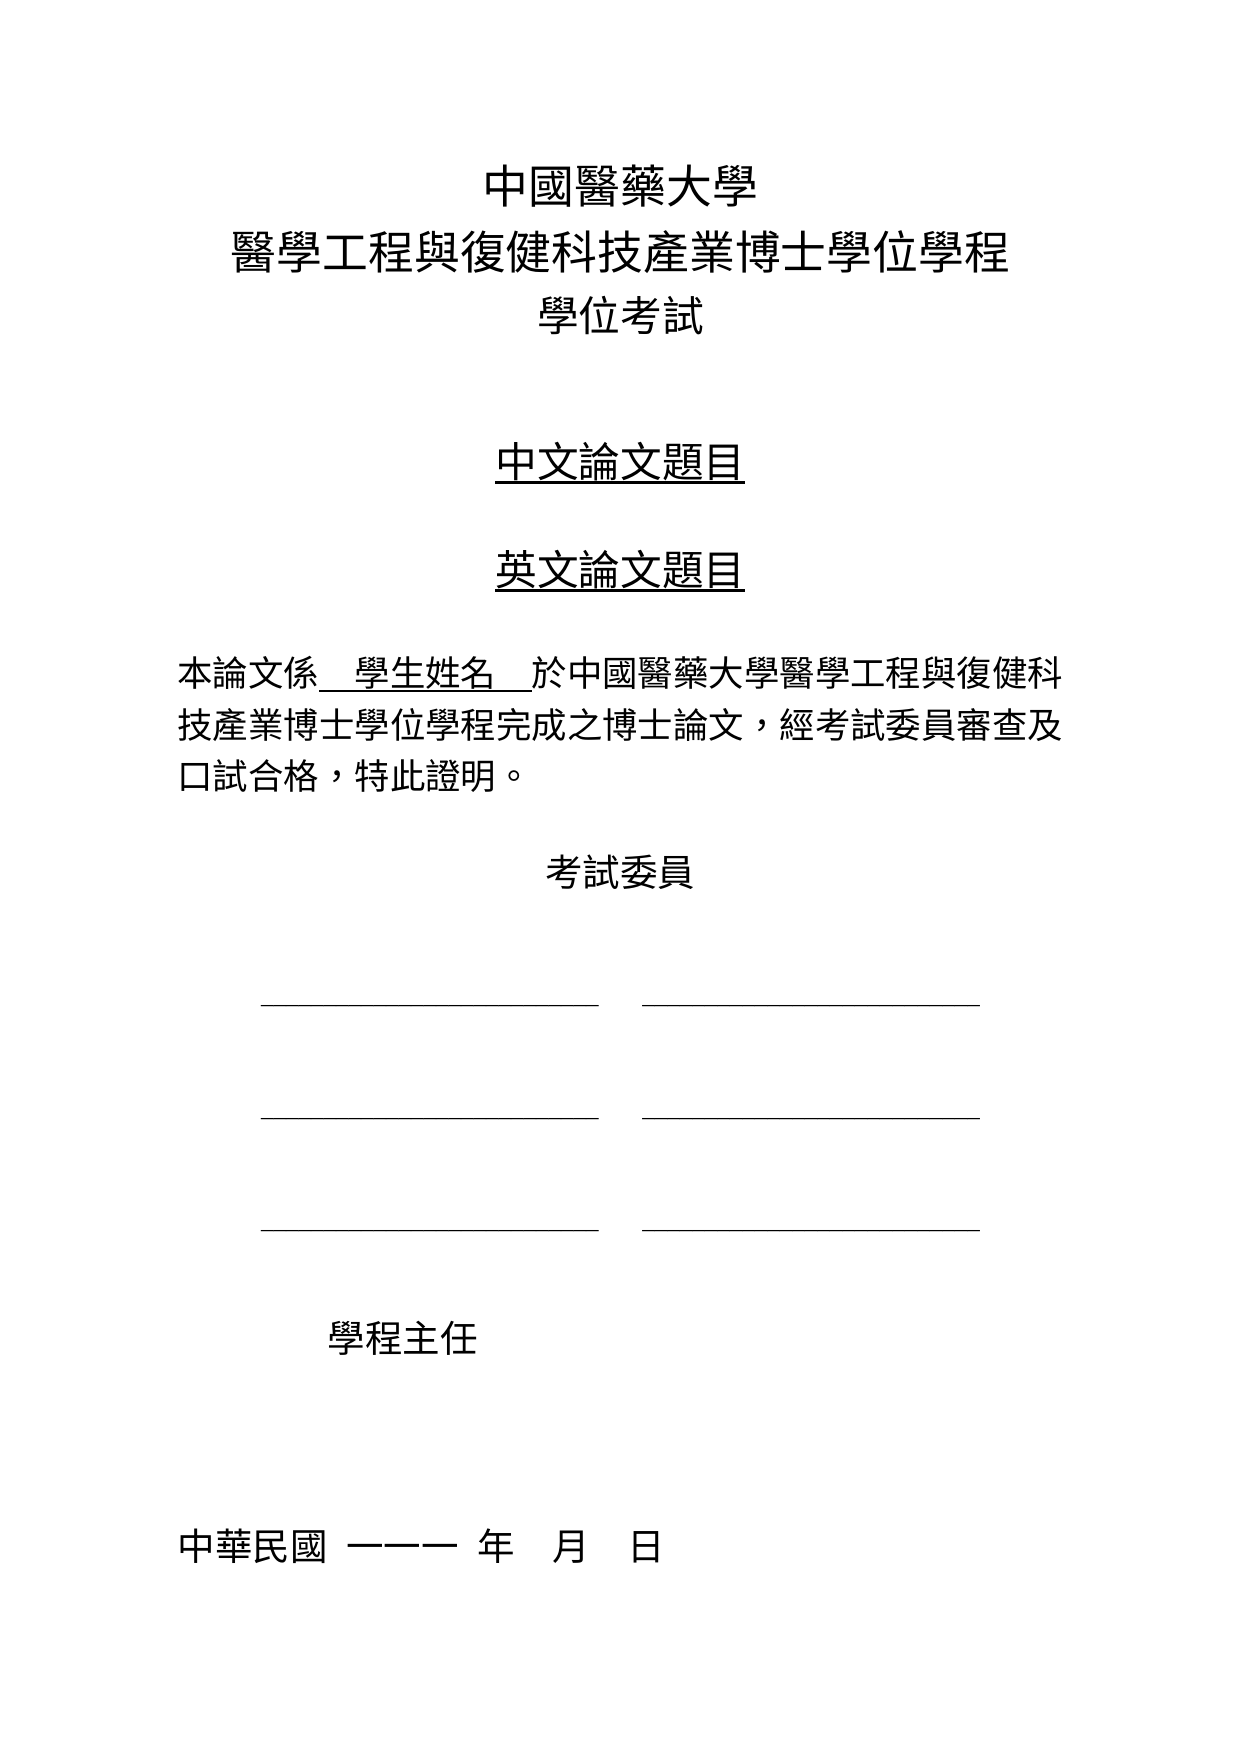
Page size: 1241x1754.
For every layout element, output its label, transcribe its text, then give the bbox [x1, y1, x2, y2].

text ___________________________ ___________________________ [177, 1197, 1063, 1234]
text 學位考試 [177, 283, 1063, 343]
text 中國醫藥大學 [177, 150, 1063, 216]
text 中文論文題目 [177, 429, 1063, 489]
text 學程主任 [177, 1309, 1063, 1364]
text 考試委員 [177, 843, 1063, 897]
text ___________________________ ___________________________ [177, 1084, 1063, 1122]
text 本論文係 學生姓名 於中國醫藥大學醫學工程與復健科技產業博士學位學程完成之博士論文，經考試委員審查及口試合格，特此證明。 [177, 646, 1063, 799]
text 英文論文題目 [177, 537, 1063, 598]
text ___________________________ ___________________________ [177, 972, 1063, 1009]
text 醫學工程與復健科技產業博士學位學程 [177, 216, 1063, 283]
text 中華民國 一一一 年 月 日 [177, 1517, 1063, 1571]
